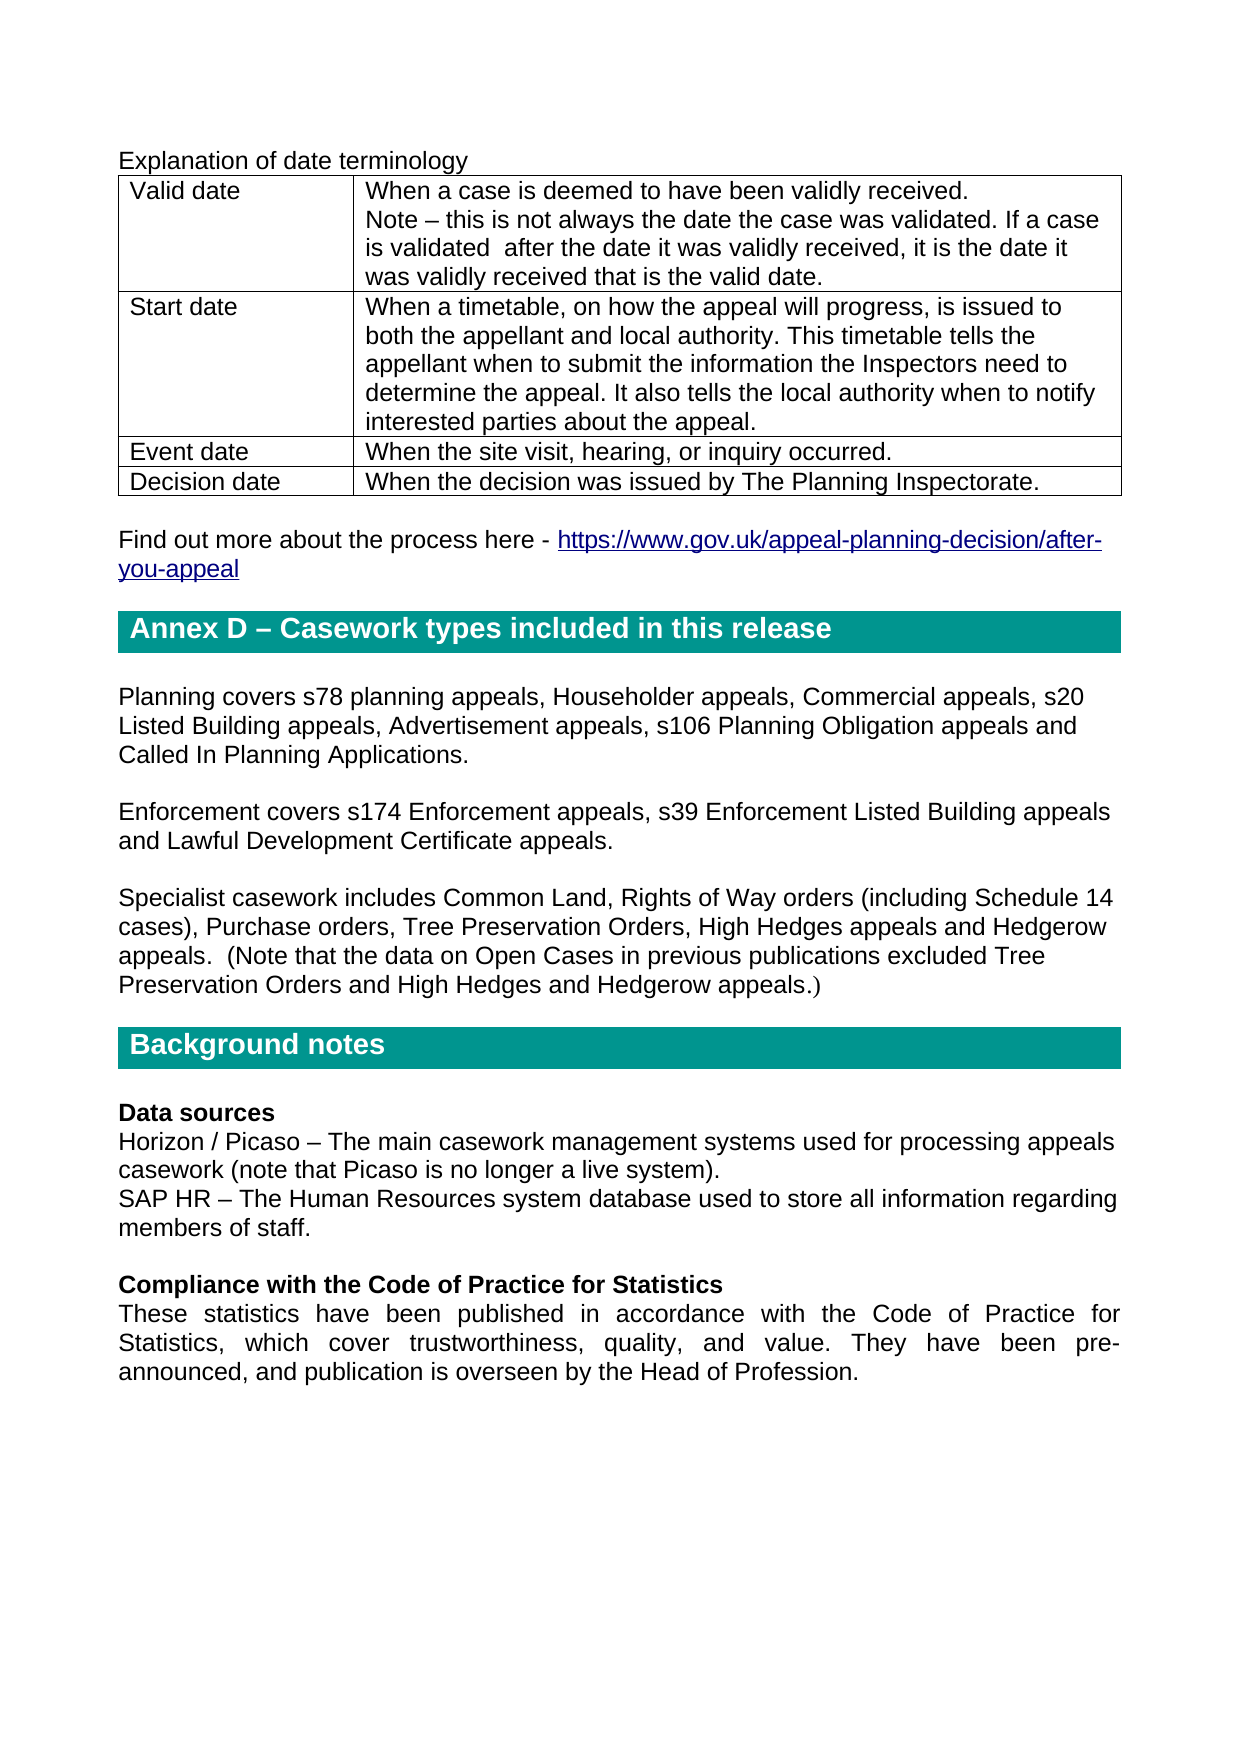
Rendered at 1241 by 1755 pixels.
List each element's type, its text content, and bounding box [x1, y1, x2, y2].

table_header When a case is deemed to have been validly received. Note – this is not always the date the case was validated. If a case is validated after the date it was validly received, it is the date it was validly received that is the valid date. [354, 176, 1121, 291]
table_header Annex D – Casework types included in this release [118, 611, 1121, 653]
table_cell When a timetable, on how the appeal will progress, is issued to both the appellant and local authority. This timetable tells the appellant when to submit the information the Inspectors need to determine the appeal. It also tells the local authority when to notify interested parties about the appeal. [354, 292, 1121, 436]
text Data sources [118, 1098, 1122, 1127]
table_cell When the decision was issued by The Planning Inspectorate. [354, 467, 1121, 495]
table_cell Event date [119, 437, 353, 466]
table_cell Start date [119, 292, 353, 436]
table_header Valid date [119, 176, 353, 291]
text SAP HR – The Human Resources system database used to store all information regarding members of staff. [118, 1184, 1122, 1242]
table_header Background notes [118, 1027, 1121, 1069]
text Explanation of date terminology [118, 146, 1122, 175]
text These statistics have been published in accordance with the Code of Practice for Statistics, which cover trustworthiness, quality, and value. They have been pre-announced, and publication is overseen by the Head of Profession. [118, 1299, 1122, 1385]
table_cell When the site visit, hearing, or inquiry occurred. [354, 437, 1121, 466]
text Compliance with the Code of Practice for Statistics [118, 1270, 1122, 1299]
text Horizon / Picaso – The main casework management systems used for processing appeals casework (note that Picaso is no longer a live system). [118, 1127, 1122, 1184]
text Enforcement covers s174 Enforcement appeals, s39 Enforcement Listed Building appeals and Lawful Development Certificate appeals. [118, 797, 1122, 854]
text Find out more about the process here - https://www.gov.uk/appeal-planning-decision/after-you-appeal [118, 525, 1122, 583]
text Planning covers s78 planning appeals, Householder appeals, Commercial appeals, s20 Listed Building appeals, Advertisement appeals, s106 Planning Obligation appeals and Called In Planning Applications. [118, 682, 1122, 768]
text Specialist casework includes Common Land, Rights of Way orders (including Schedule 14 cases), Purchase orders, Tree Preservation Orders, High Hedges appeals and Hedgerow appeals. (Note that the data on Open Cases in previous publications excluded Tree Preservation Orders and High Hedges and Hedgerow appeals.) [118, 883, 1122, 998]
table_cell Decision date [119, 467, 353, 495]
